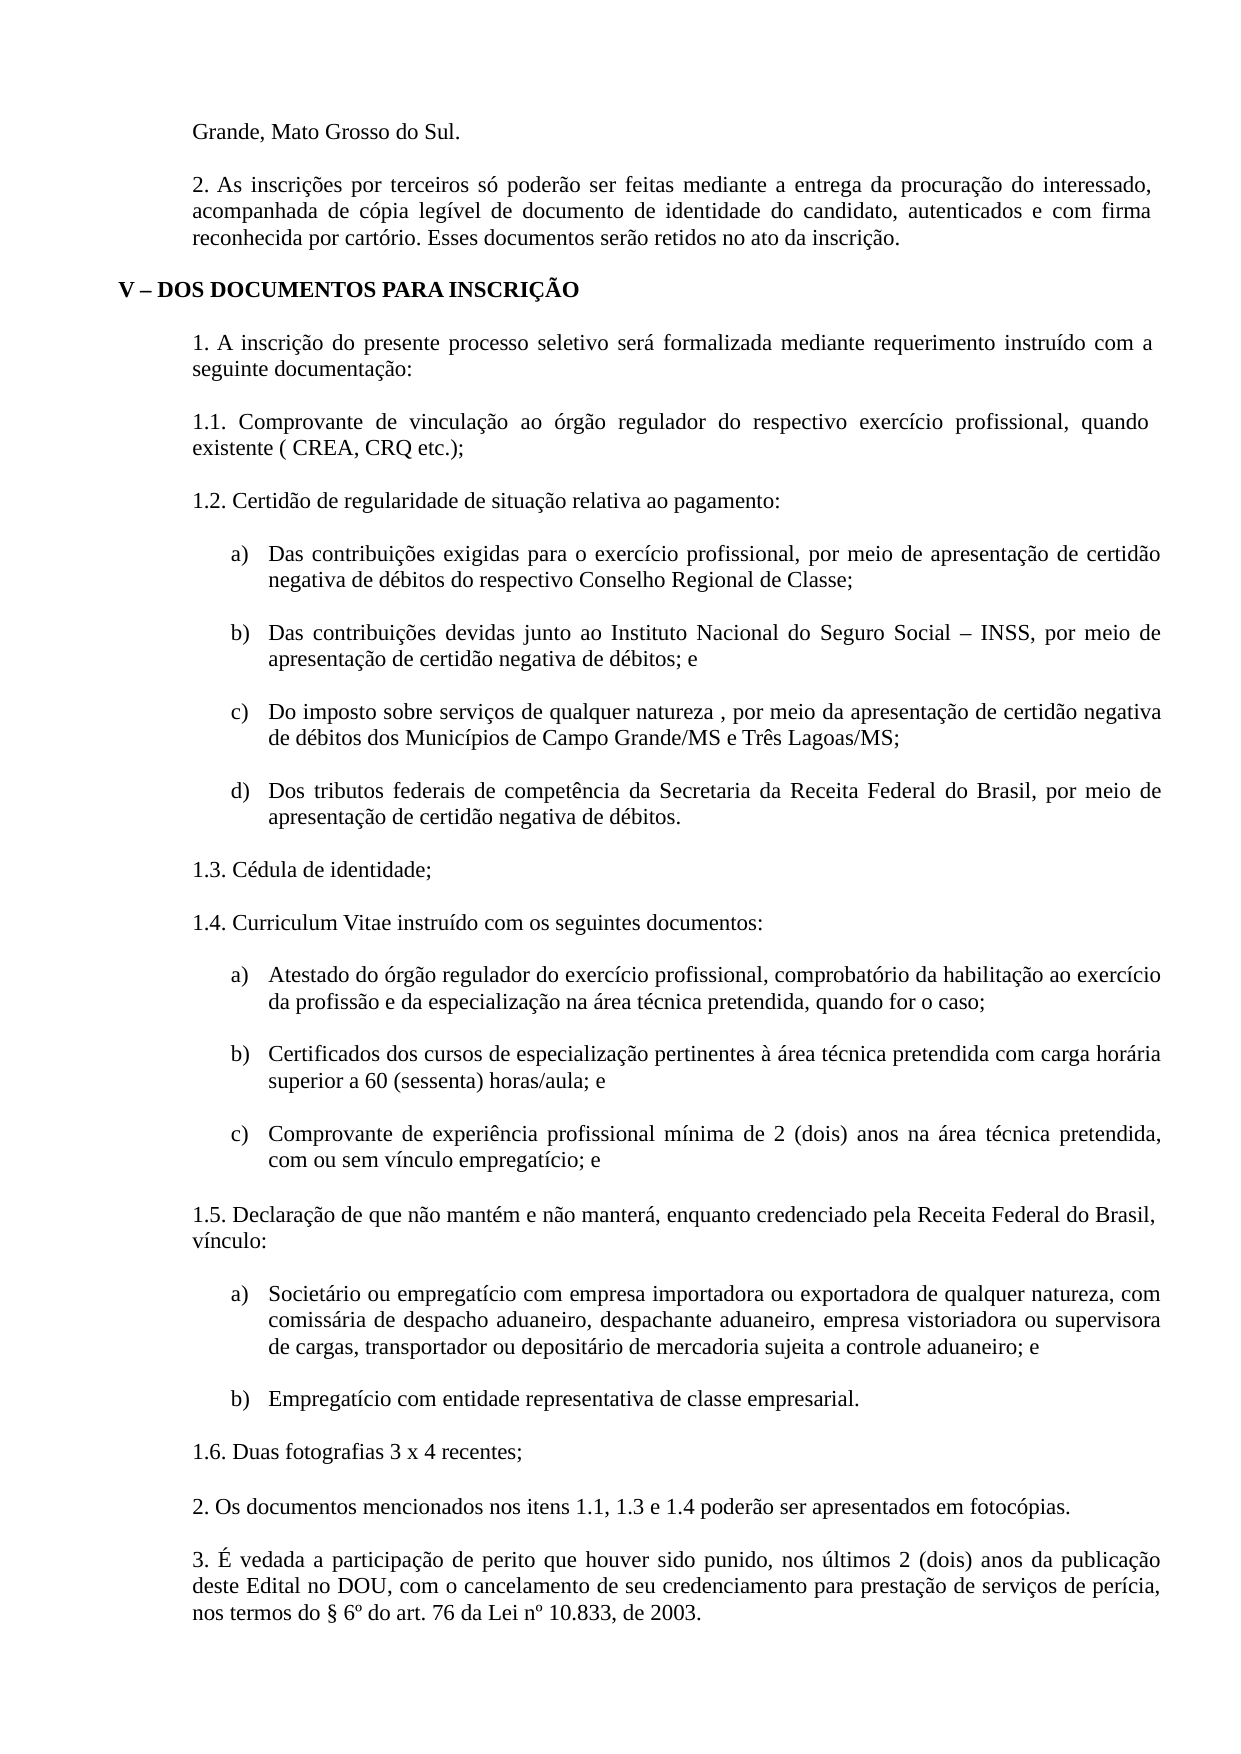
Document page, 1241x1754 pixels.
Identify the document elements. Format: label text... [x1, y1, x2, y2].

text 1.3. Cédula de identidade; [118, 856, 1163, 882]
list Do imposto sobre serviços de qualquer natureza , por meio da apresentação de certidão negativa de débitos dos Municípios de Campo Grande/MS e Três Lagoas/MS; [231, 698, 1163, 751]
list Atestado do órgão regulador do exercício profissional, comprobatório da habilitação ao exercício da profissão e da especialização na área técnica pretendida, quando for o caso; [231, 961, 1163, 1014]
text 1.2. Certidão de regularidade de situação relativa ao pagamento: [118, 487, 1163, 513]
list Comprovante de experiência profissional mínima de 2 (dois) anos na área técnica pretendida, com ou sem vínculo empregatício; e [231, 1119, 1163, 1172]
text V – DOS DOCUMENTOS PARA INSCRIÇÃO [118, 276, 1163, 303]
list Dos tributos federais de competência da Secretaria da Receita Federal do Brasil, por meio de apresentação de certidão negativa de débitos. [231, 777, 1163, 830]
text 1.1. Comprovante de vinculação ao órgão regulador do respectivo exercício profissional, quando existente ( CREA, CRQ etc.); [118, 408, 1163, 461]
text 2. Os documentos mencionados nos itens 1.1, 1.3 e 1.4 poderão ser apresentados em fotocópias. [118, 1493, 1163, 1520]
list Empregatício com entidade representativa de classe empresarial. [231, 1386, 1163, 1412]
list Societário ou empregatício com empresa importadora ou exportadora de qualquer natureza, com comissária de despacho aduaneiro, despachante aduaneiro, empresa vistoriadora ou supervisora de cargas, transportador ou depositário de mercadoria sujeita a controle aduaneiro; e [231, 1280, 1163, 1359]
text 1. A inscrição do presente processo seletivo será formalizada mediante requerimento instruído com a seguinte documentação: [118, 329, 1163, 382]
list Certificados dos cursos de especialização pertinentes à área técnica pretendida com carga horária superior a 60 (sessenta) horas/aula; e [231, 1041, 1163, 1093]
text 1.4. Curriculum Vitae instruído com os seguintes documentos: [118, 909, 1163, 935]
text Grande, Mato Grosso do Sul. [192, 118, 1163, 144]
list Das contribuições devidas junto ao Instituto Nacional do Seguro Social – INSS, por meio de apresentação de certidão negativa de débitos; e [231, 619, 1163, 672]
text 1.5. Declaração de que não mantém e não manterá, enquanto credenciado pela Receita Federal do Brasil, vínculo: [118, 1201, 1163, 1254]
text 3. É vedada a participação de perito que houver sido punido, nos últimos 2 (dois) anos da publicação deste Edital no DOU, com o cancelamento de seu credenciamento para prestação de serviços de perícia, nos termos do § 6º do art. 76 da Lei nº 10.833, de 2003. [192, 1546, 1163, 1625]
text 2. As inscrições por terceiros só poderão ser feitas mediante a entrega da procuração do interessado, acompanhada de cópia legível de documento de identidade do candidato, autenticados e com firma reconhecida por cartório. Esses documentos serão retidos no ato da inscrição. [118, 171, 1163, 250]
text 1.6. Duas fotografias 3 x 4 recentes; [118, 1438, 1163, 1464]
list Das contribuições exigidas para o exercício profissional, por meio de apresentação de certidão negativa de débitos do respectivo Conselho Regional de Classe; [231, 540, 1163, 592]
